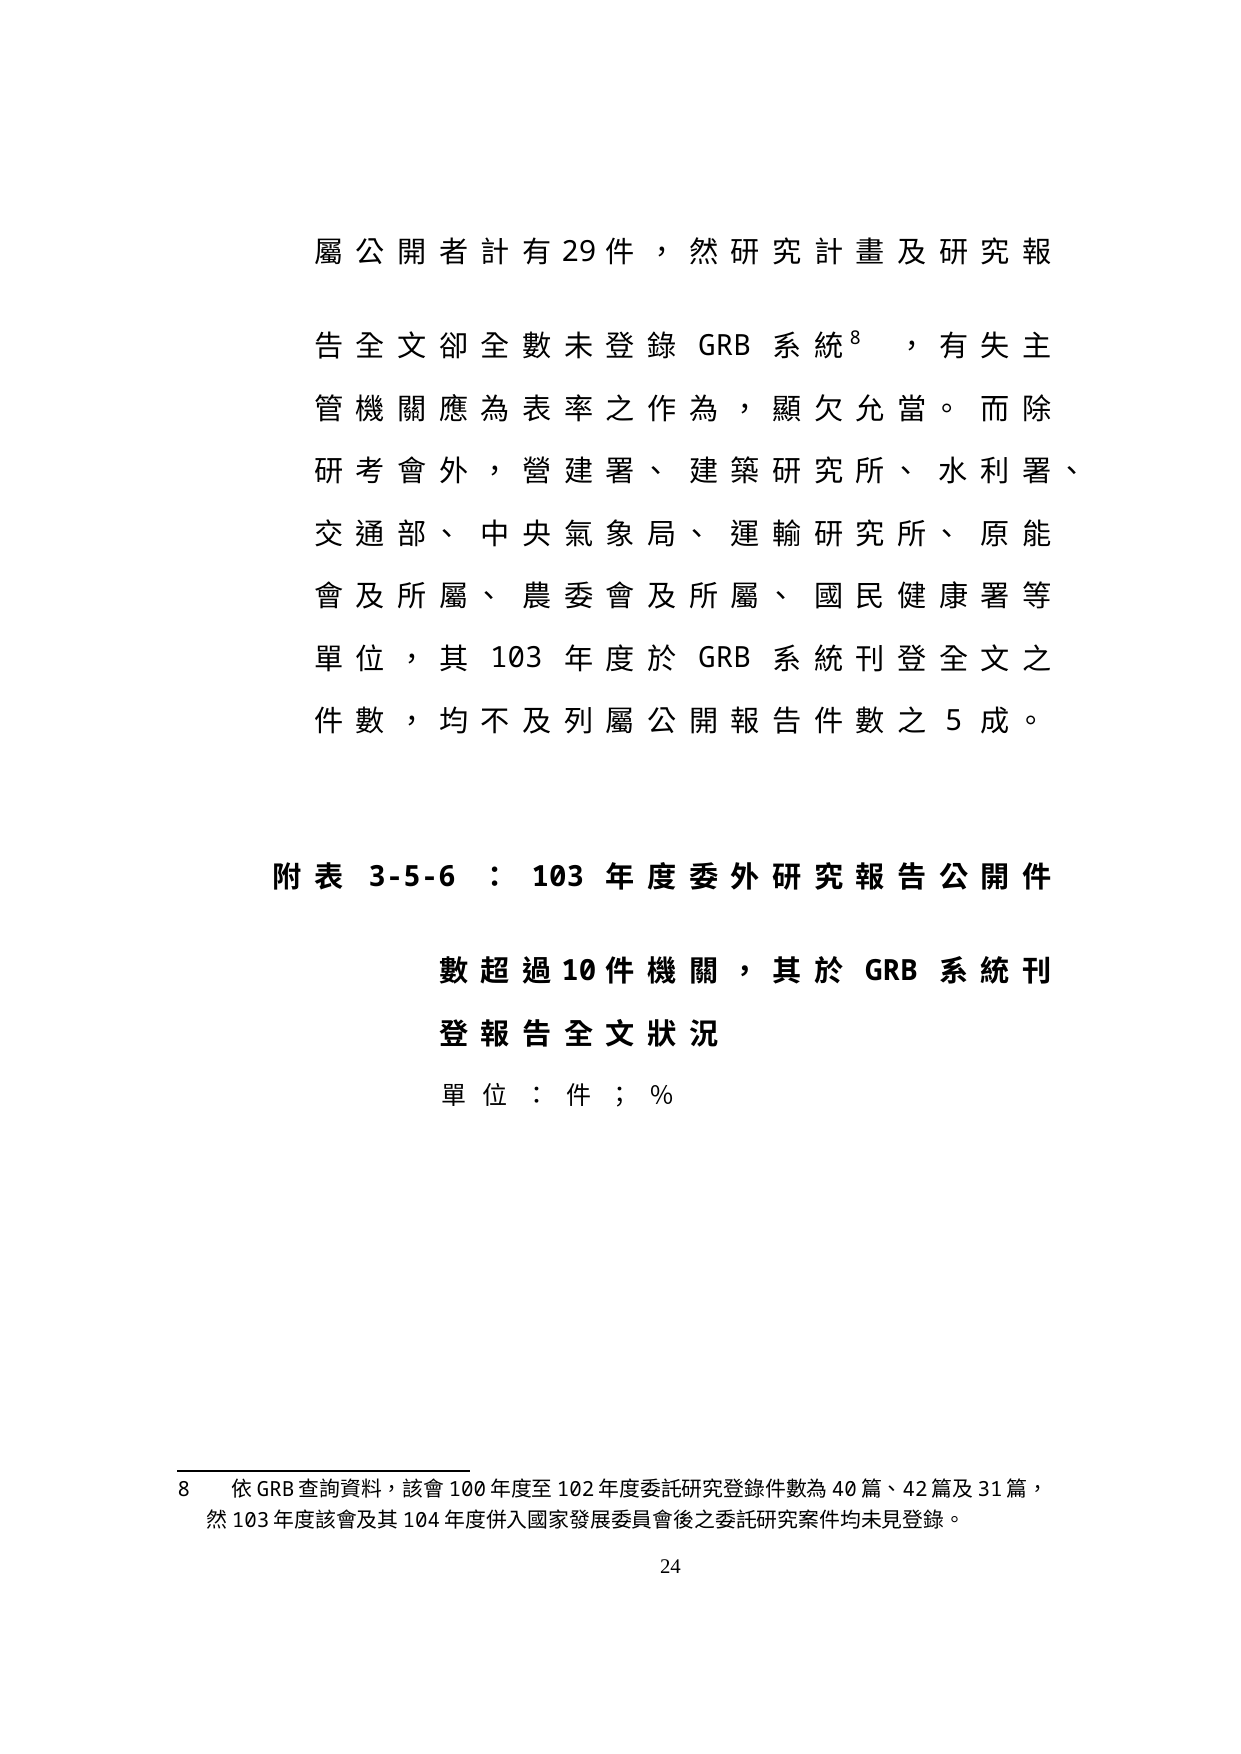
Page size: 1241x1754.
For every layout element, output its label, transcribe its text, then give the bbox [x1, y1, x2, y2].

text 行政院建置GRB系統之目的係期能藉由單一且統整之查詢管道，協助使用者迅速取得政府委外研究計畫內容，除達資訊分享之效，亦避免機關重複辦理委外研究。然查各機關將研究報告資料及全文登錄GRB系統之狀況明顯不佳(詳附表3-5-6)，顯未落實登錄與控管機制，除造成 GRB 系統資料失準，亦有礙系統建置目的之達成。以前行政院研究及考核委員會為例，該會為政府各類研究計畫之中央主管機關，其103年度30件委託研究案中，列屬公開者計有29件，然研究計畫及研究報告全文卻全數未登錄GRB系統，有失主管機關應為表率之作為，顯欠允當。而除研考會外，營建署、建築研究所、水利署、交通部、中央氣象局、運輸研究所、原能會及所屬、農委會及所屬、國民健康署等單位，其103年度於GRB系統刊登全文之件數，均不及列屬公開報告件數之5成。 [271, 177, 1058, 740]
text 依GRB查詢資料，該會100年度至102年度委託研究登錄件數為40篇、42篇及31篇，然103年度該會及其104年度併入國家發展委員會後之委託研究案件均未見登錄。 [177, 1471, 1063, 1534]
text 附表3-5-6：103年度委外研究報告公開件數超過10件機關，其於GRB系統刊登報告全文狀況 單位：件；％ [256, 802, 1058, 1115]
